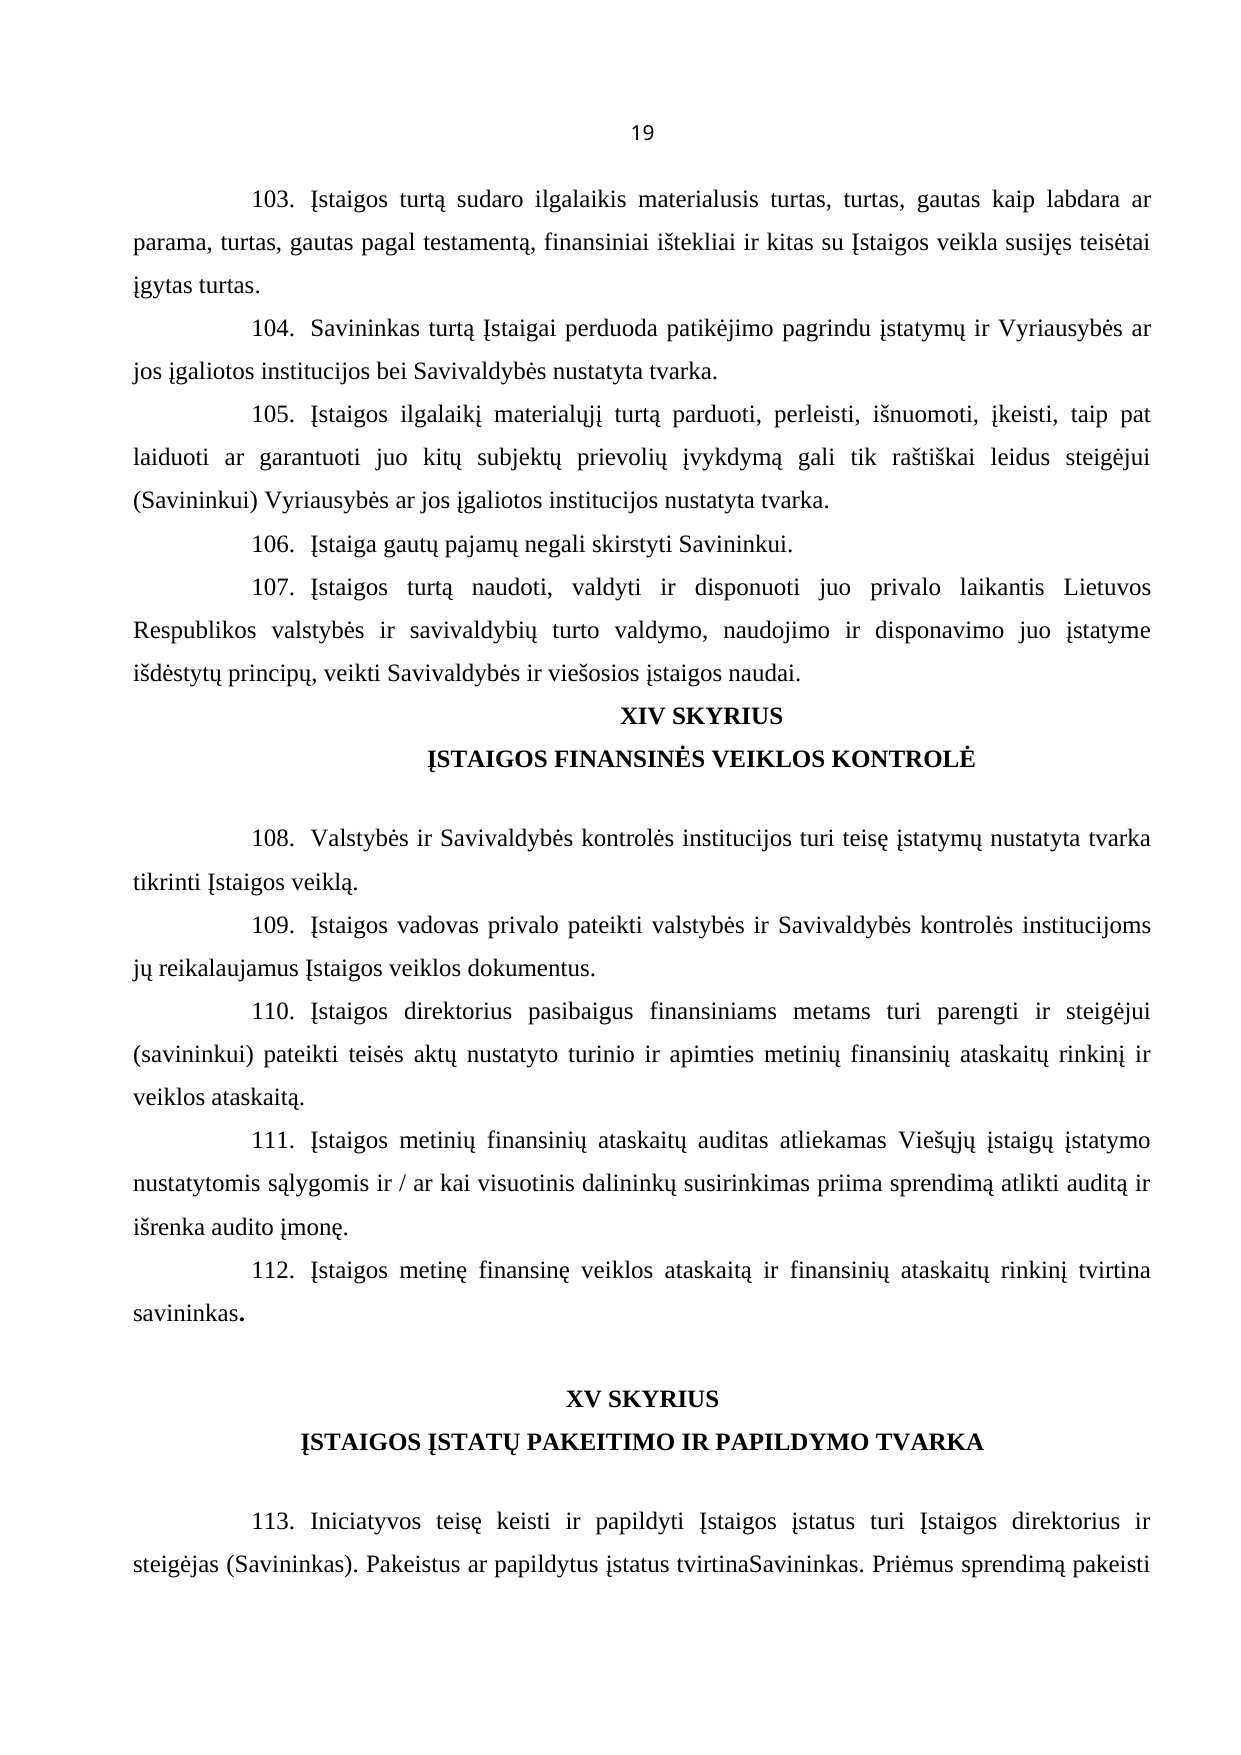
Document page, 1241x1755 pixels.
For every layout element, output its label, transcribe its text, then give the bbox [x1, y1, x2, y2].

text 110. Įstaigos direktorius pasibaigus finansiniams metams turi parengti ir steigėjui (savininkui) pateikti teisės aktų nustatyto turinio ir apimties metinių finansinių ataskaitų rinkinį ir veiklos ataskaitą. [133, 996, 1152, 1111]
text 112. Įstaigos metinę finansinę veiklos ataskaitą ir finansinių ataskaitų rinkinį tvirtina savininkas. [133, 1255, 1152, 1327]
text ĮSTAIGOS FINANSINĖS VEIKLOS KONTROLĖ [133, 744, 1152, 773]
text XIV SKYRIUS [133, 701, 1152, 730]
text 103. Įstaigos turtą sudaro ilgalaikis materialusis turtas, turtas, gautas kaip labdara ar parama, turtas, gautas pagal testamentą, finansiniai ištekliai ir kitas su Įstaigos veikla susijęs teisėtai įgytas turtas. [133, 184, 1152, 299]
text 105. Įstaigos ilgalaikį materialųjį turtą parduoti, perleisti, išnuomoti, įkeisti, taip pat laiduoti ar garantuoti juo kitų subjektų prievolių įvykdymą gali tik raštiškai leidus steigėjui (Savininkui) Vyriausybės ar jos įgaliotos institucijos nustatyta tvarka. [133, 399, 1152, 514]
text 106. Įstaiga gautų pajamų negali skirstyti Savininkui. [133, 529, 1152, 557]
text 109. Įstaigos vadovas privalo pateikti valstybės ir Savivaldybės kontrolės institucijoms jų reikalaujamus Įstaigos veiklos dokumentus. [133, 910, 1152, 982]
text XV SKYRIUS [133, 1384, 1152, 1413]
text 104. Savininkas turtą Įstaigai perduoda patikėjimo pagrindu įstatymų ir Vyriausybės ar jos įgaliotos institucijos bei Savivaldybės nustatyta tvarka. [133, 313, 1152, 385]
text 108. Valstybės ir Savivaldybės kontrolės institucijos turi teisę įstatymų nustatyta tvarka tikrinti Įstaigos veiklą. [133, 823, 1152, 895]
text 111. Įstaigos metinių finansinių ataskaitų auditas atliekamas Viešųjų įstaigų įstatymo nustatytomis sąlygomis ir / ar kai visuotinis dalininkų susirinkimas priima sprendimą atlikti auditą ir išrenka audito įmonę. [133, 1125, 1152, 1240]
text ĮSTAIGOS ĮSTATŲ PAKEITIMO IR PAPILDYMO TVARKA [133, 1427, 1152, 1456]
text 113. Iniciatyvos teisę keisti ir papildyti Įstaigos įstatus turi Įstaigos direktorius ir steigėjas (Savininkas). Pakeistus ar papildytus įstatus tvirtinaSavininkas. Priėmus sprendimą pakeisti [133, 1506, 1152, 1578]
text 107. Įstaigos turtą naudoti, valdyti ir disponuoti juo privalo laikantis Lietuvos Respublikos valstybės ir savivaldybių turto valdymo, naudojimo ir disponavimo juo įstatyme išdėstytų principų, veikti Savivaldybės ir viešosios įstaigos naudai. [133, 572, 1152, 687]
